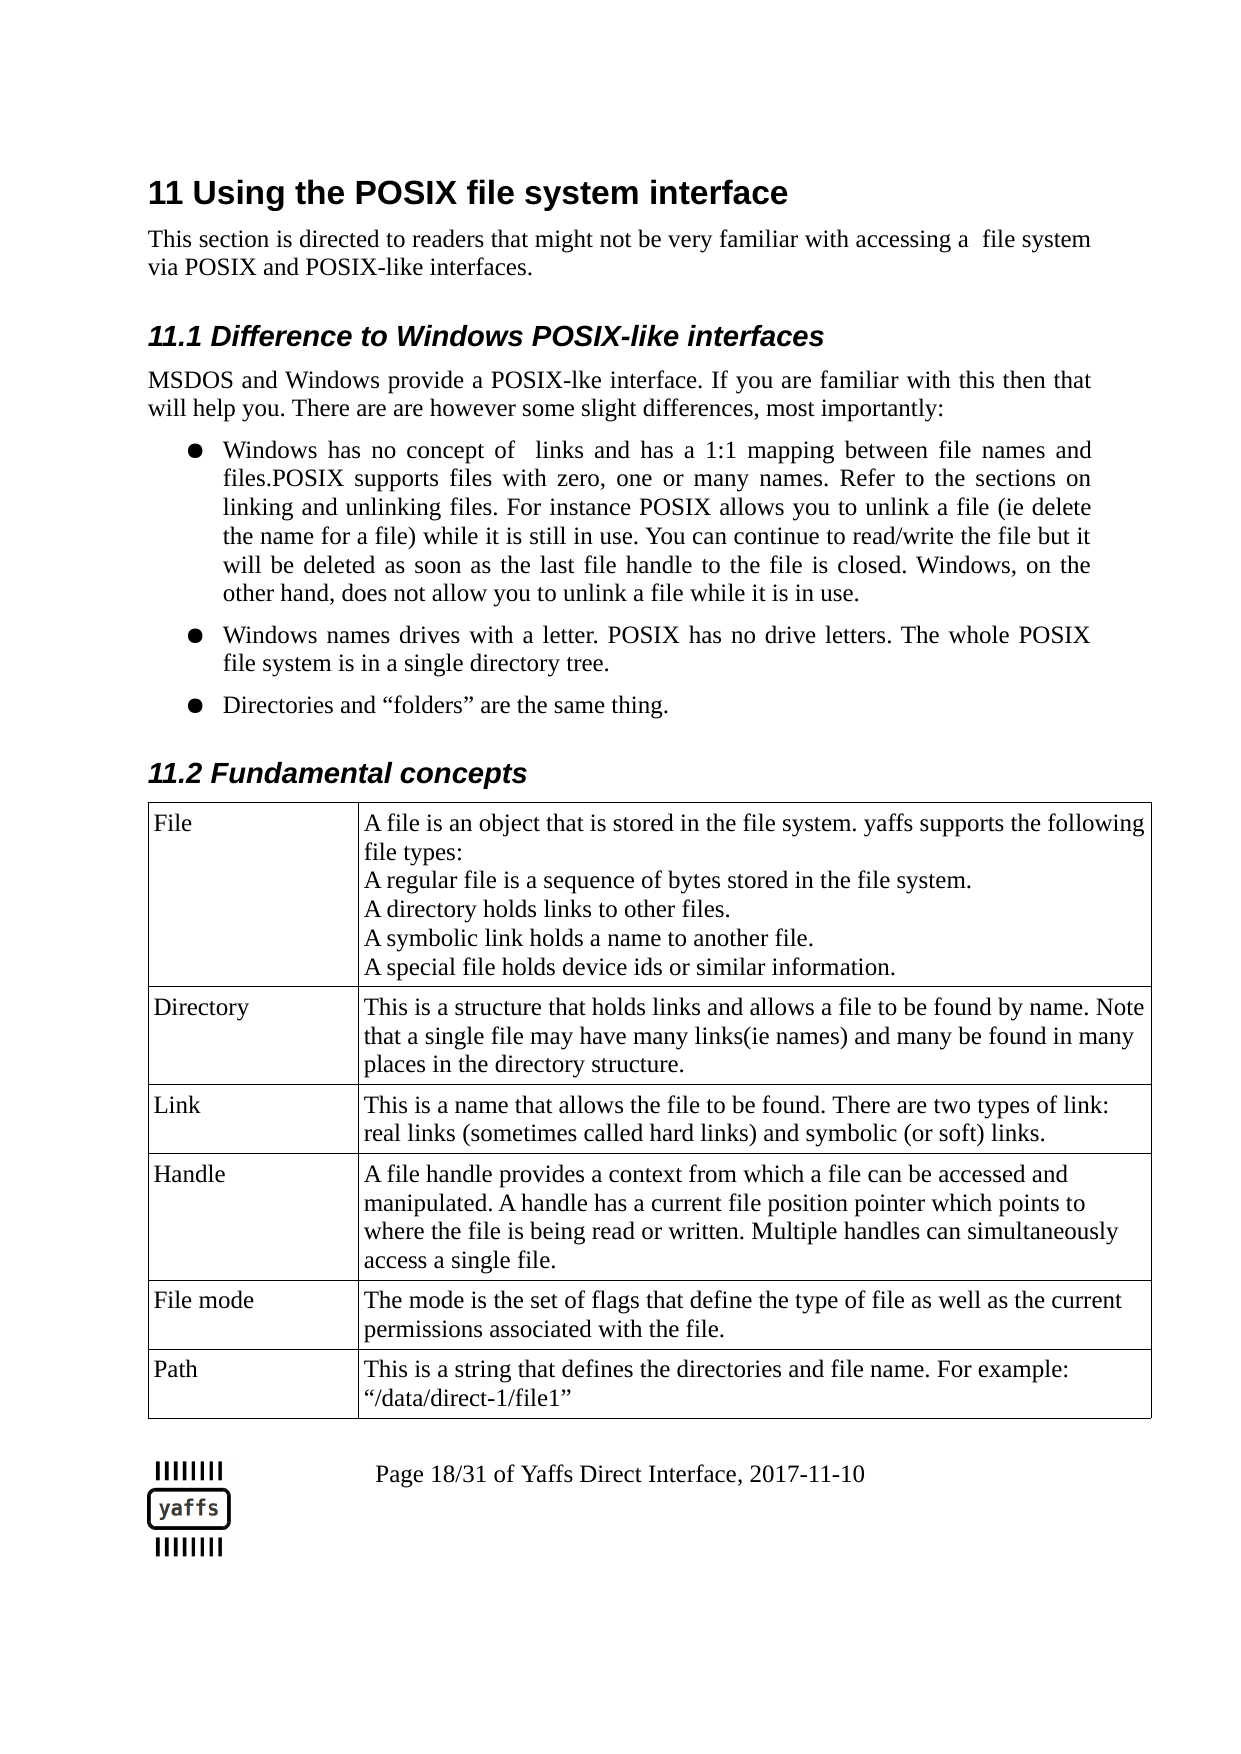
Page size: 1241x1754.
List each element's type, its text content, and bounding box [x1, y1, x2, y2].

table_header File [149, 803, 358, 986]
table_cell Link [149, 1085, 358, 1153]
text This section is directed to readers that might not be very familiar with accessing a file system via POSIX and POSIX-like interfaces. [148, 224, 1093, 281]
table_header A file is an object that is stored in the file system. yaffs supports the following file types: A regular file is a sequence of bytes stored in the file system. A directory holds links to other files. A symbolic link holds a name to another file. A special file holds device ids or similar information. [359, 803, 1151, 986]
table_cell This is a string that defines the directories and file name. For example: “/data/direct-1/file1” [359, 1350, 1151, 1418]
table_cell File mode [149, 1281, 358, 1349]
list Windows names drives with a letter. POSIX has no drive letters. The whole POSIX file system is in a single directory tree. [185, 620, 1093, 677]
list Windows has no concept of links and has a 1:1 mapping between file names and files.POSIX supports files with zero, one or many names. Refer to the sections on linking and unlinking files. For instance POSIX allows you to unlink a file (ie delete the name for a file) while it is still in use. You can continue to read/write the file but it will be deleted as soon as the last file handle to the file is closed. Windows, on the other hand, does not allow you to unlink a file while it is in use. [185, 435, 1093, 607]
table_cell This is a structure that holds links and allows a file to be found by name. Note that a single file may have many links(ie names) and many be found in many places in the directory structure. [359, 987, 1151, 1084]
table_cell This is a name that allows the file to be found. There are two types of link: real links (sometimes called hard links) and symbolic (or soft) links. [359, 1085, 1151, 1153]
picture [147, 1459, 234, 1559]
table_cell The mode is the set of flags that define the type of file as well as the current permissions associated with the file. [359, 1281, 1151, 1349]
subtitle Using the POSIX file system interface [148, 173, 1093, 211]
list Directories and “folders” are the same thing. [185, 690, 1093, 718]
table_cell A file handle provides a context from which a file can be accessed and manipulated. A handle has a current file position pointer which points to where the file is being read or written. Multiple handles can simultaneously access a single file. [359, 1154, 1151, 1279]
subtitle Fundamental concepts [148, 756, 1093, 789]
subtitle Difference to Windows POSIX-like interfaces [148, 319, 1093, 352]
text MSDOS and Windows provide a POSIX-lke interface. If you are familiar with this then that will help you. There are are however some slight differences, most importantly: [148, 365, 1093, 422]
table_cell Directory [149, 987, 358, 1084]
table_cell Handle [149, 1154, 358, 1279]
table_cell Path [149, 1350, 358, 1418]
